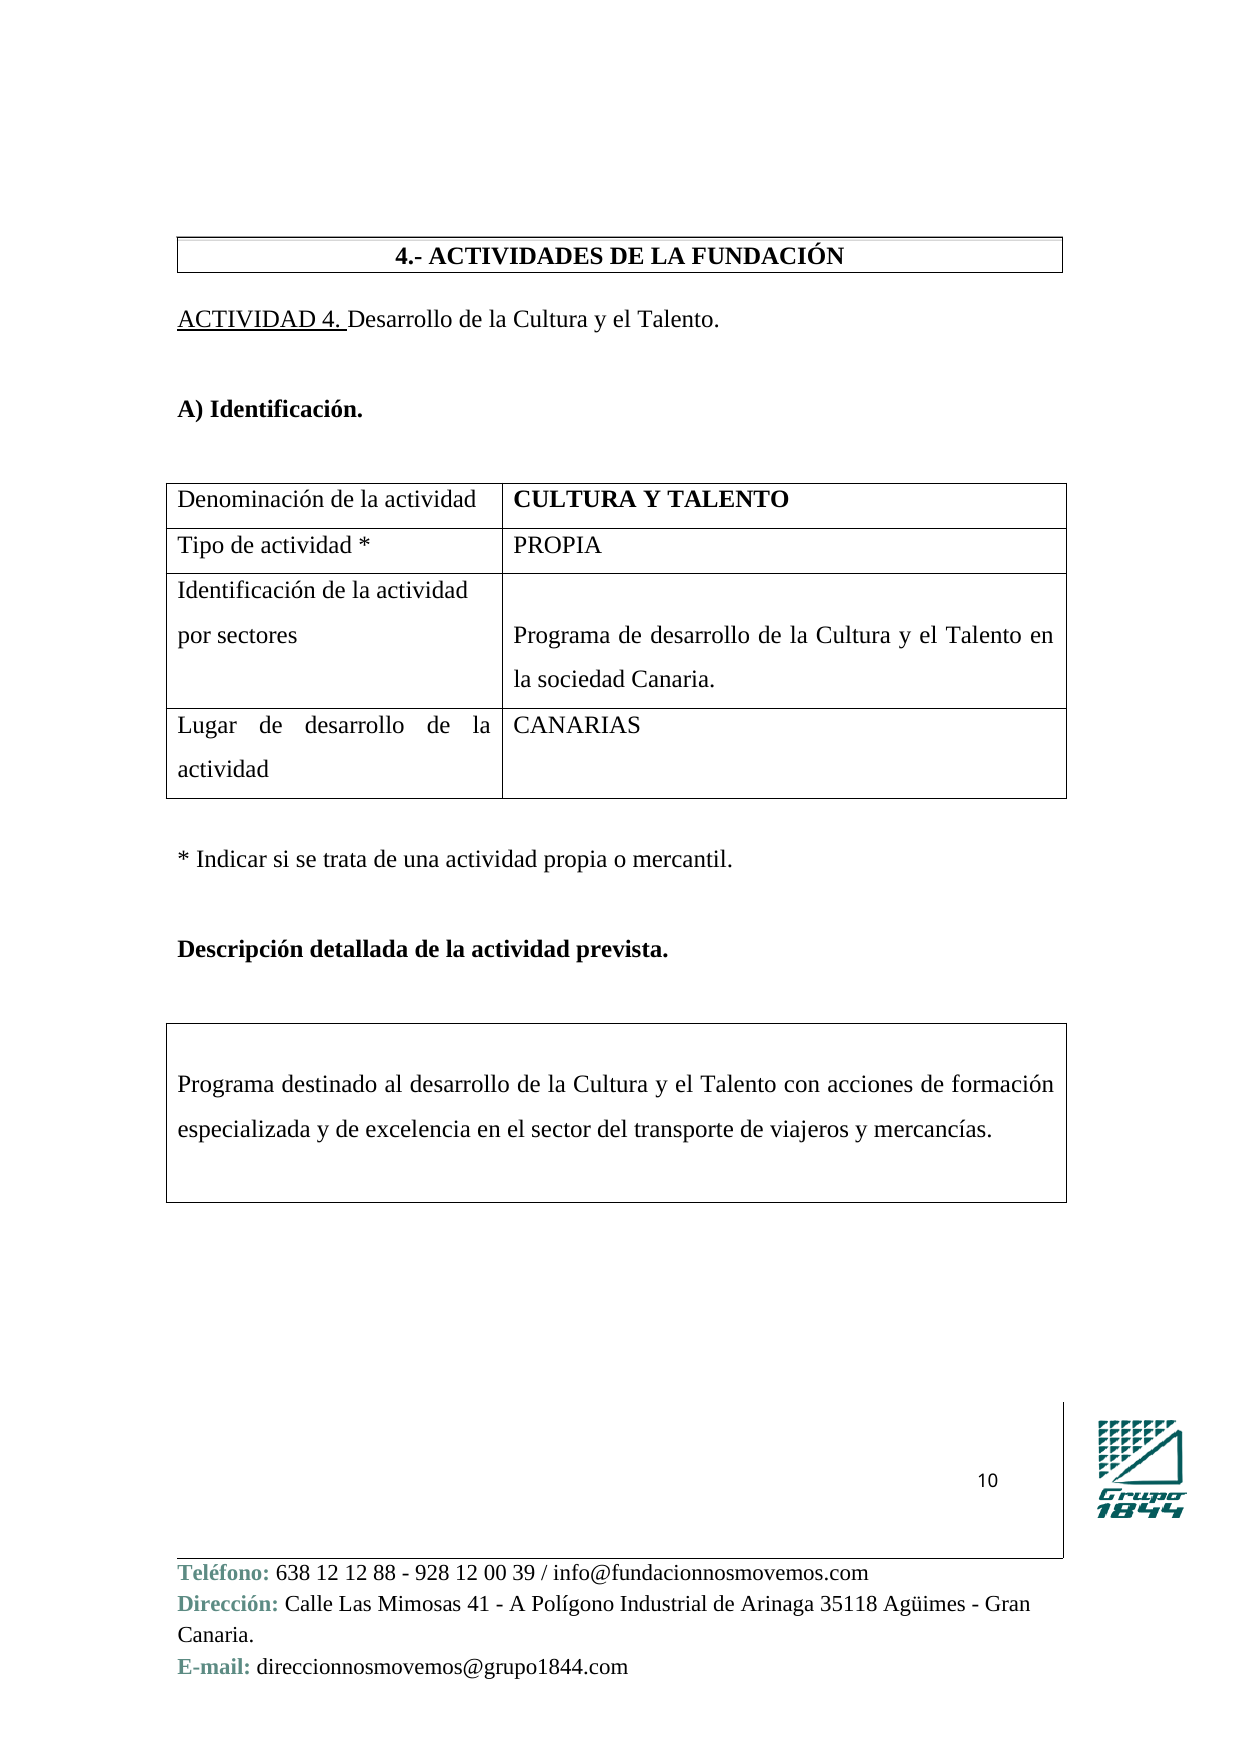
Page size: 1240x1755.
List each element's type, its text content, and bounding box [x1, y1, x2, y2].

subtitle ACTIVIDAD 4. Desarrollo de la Cultura y el Talento. [177, 303, 1063, 333]
table_cell CANARIAS [503, 709, 1066, 798]
table_cell Programa de desarrollo de la Cultura y el Talento en la sociedad Canaria. [503, 574, 1066, 708]
table_header Programa destinado al desarrollo de la Cultura y el Talento con acciones de formación especializada y de excelencia en el sector del transporte de viajeros y mercancías. [167, 1024, 1066, 1202]
subtitle Descripción detallada de la actividad prevista. [177, 933, 1063, 963]
table_header CULTURA Y TALENTO [503, 484, 1066, 528]
table_cell Tipo de actividad * [167, 529, 502, 573]
table_cell PROPIA [503, 529, 1066, 573]
table_header Denominación de la actividad [167, 484, 502, 528]
table_cell Lugar de desarrollo de la actividad [167, 709, 502, 798]
subtitle * Indicar si se trata de una actividad propia o mercantil. [177, 843, 1063, 873]
table_cell Identificación de la actividad por sectores [167, 574, 502, 708]
subtitle 4.- ACTIVIDADES DE LA FUNDACIÓN [178, 241, 1062, 272]
subtitle A) Identificación. [177, 393, 1063, 423]
